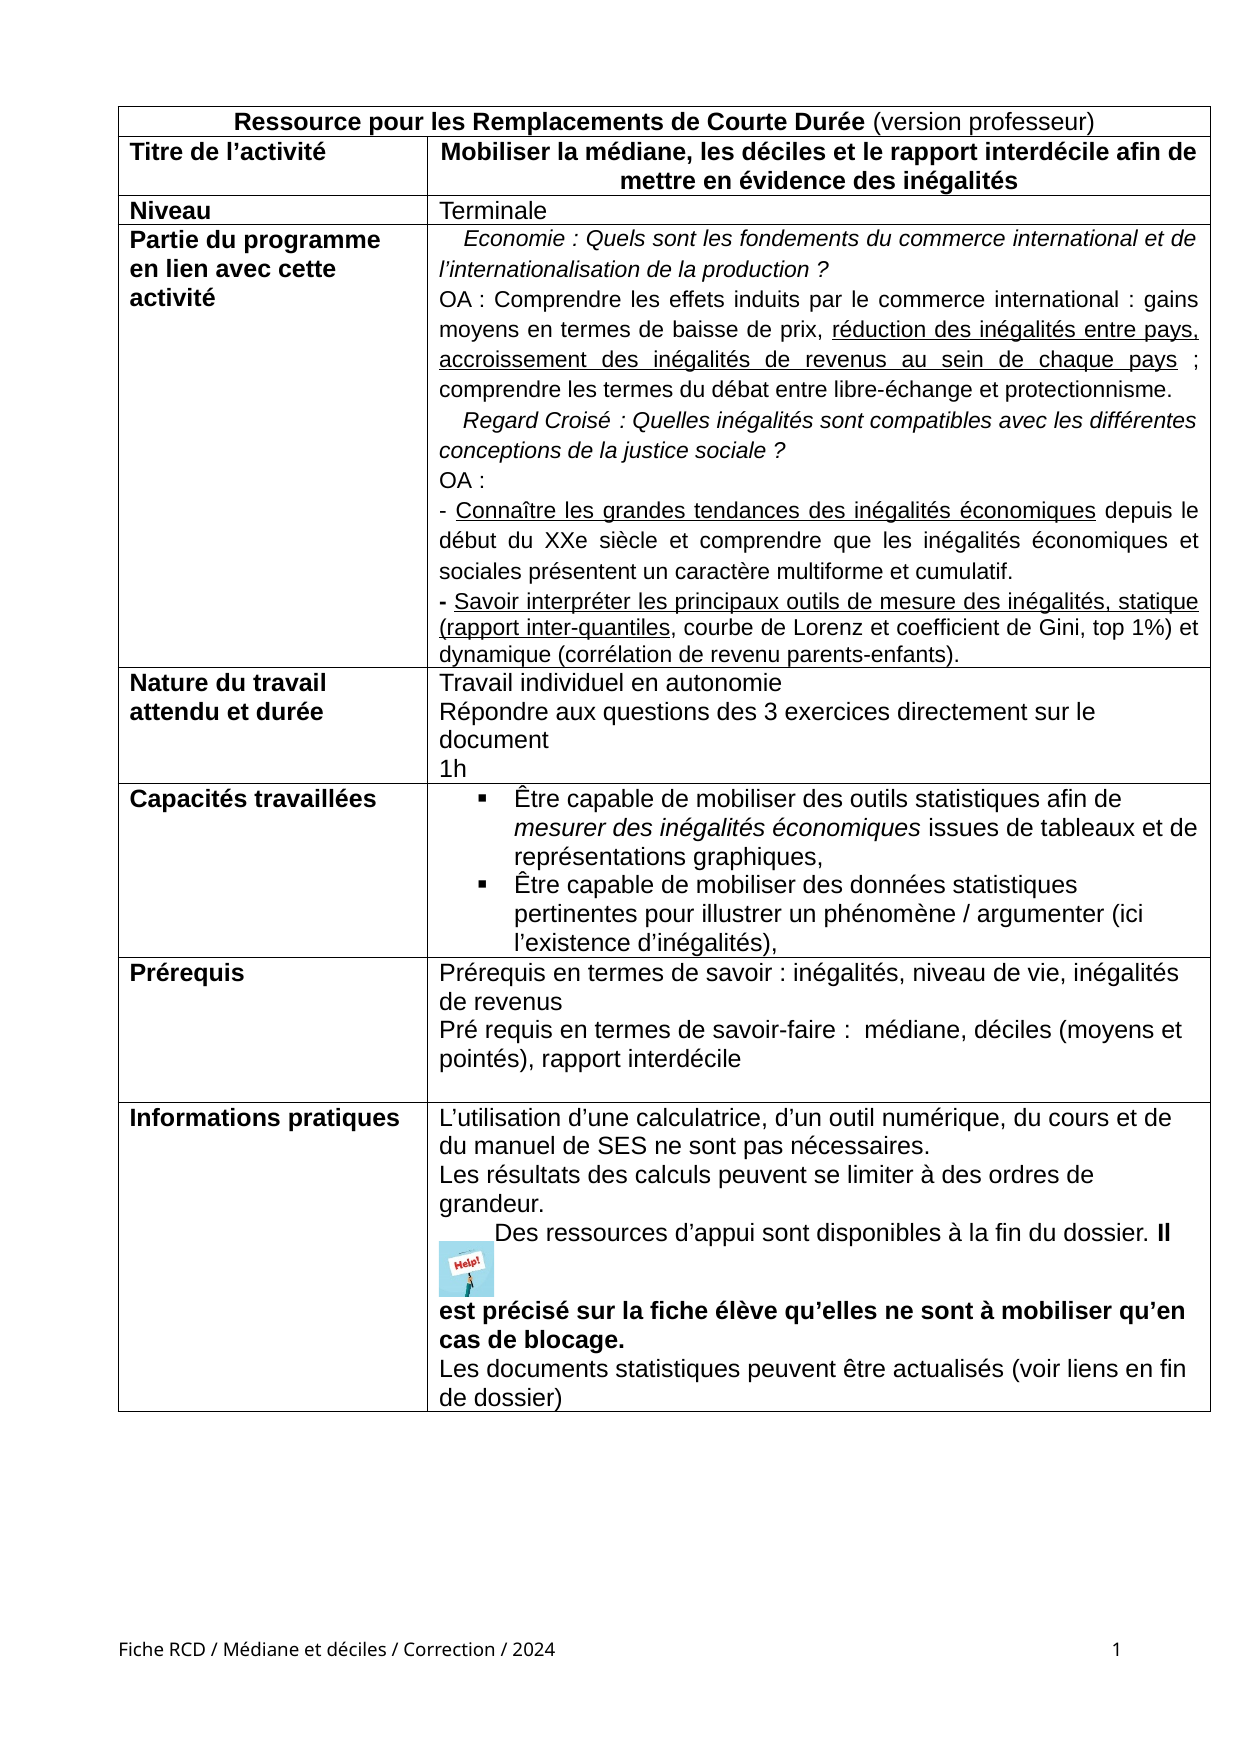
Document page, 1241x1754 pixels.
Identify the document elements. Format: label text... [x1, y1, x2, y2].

table_cell Être capable de mobiliser des outils statistiques afin de mesurer des inégalités économiques issues de tableaux et de représentations graphiques, Être capable de mobiliser des données statistiques pertinentes pour illustrer un phénomène / argumenter (ici l’existence d’inégalités), [428, 784, 1210, 957]
table_cell Informations pratiques [119, 1103, 427, 1411]
table_cell Mobiliser la médiane, les déciles et le rapport interdécile afin de mettre en évidence des inégalités [428, 137, 1210, 194]
table_cell  Economie : Quels sont les fondements du commerce international et de l’internationalisation de la production ? OA : Comprendre les effets induits par le commerce international : gains moyens en termes de baisse de prix, réduction des inégalités entre pays, accroissement des inégalités de revenus au sein de chaque pays ; comprendre les termes du débat entre libre-échange et protectionnisme.  Regard Croisé : Quelles inégalités sont compatibles avec les différentes conceptions de la justice sociale ? OA : - Connaître les grandes tendances des inégalités économiques depuis le début du XXe siècle et comprendre que les inégalités économiques et sociales présentent un caractère multiforme et cumulatif. - Savoir interpréter les principaux outils de mesure des inégalités, statique (rapport inter-quantiles, courbe de Lorenz et coefficient de Gini, top 1%) et dynamique (corrélation de revenu parents-enfants). [428, 225, 1210, 667]
table_cell Prérequis en termes de savoir : inégalités, niveau de vie, inégalités de revenus Pré requis en termes de savoir-faire : médiane, déciles (moyens et pointés), rapport interdécile [428, 958, 1210, 1102]
table_cell Capacités travaillées [119, 784, 427, 957]
table_cell L’utilisation d’une calculatrice, d’un outil numérique, du cours et de du manuel de SES ne sont pas nécessaires. Les résultats des calculs peuvent se limiter à des ordres de grandeur. Des ressources d’appui sont disponibles à la fin du dossier. Il est précisé sur la fiche élève qu’elles ne sont à mobiliser qu’en cas de blocage. Les documents statistiques peuvent être actualisés (voir liens en fin de dossier) [428, 1103, 1210, 1411]
table_header Ressource pour les Remplacements de Courte Durée (version professeur) [119, 107, 1210, 136]
table_cell Nature du travail attendu et durée [119, 668, 427, 783]
table_cell Partie du programme en lien avec cette activité [119, 225, 427, 667]
table_cell Titre de l’activité [119, 137, 427, 194]
table_cell Prérequis [119, 958, 427, 1102]
table_cell Niveau [119, 196, 427, 224]
table_cell Terminale [428, 196, 1210, 224]
table_cell Travail individuel en autonomie Répondre aux questions des 3 exercices directement sur le document 1h [428, 668, 1210, 783]
